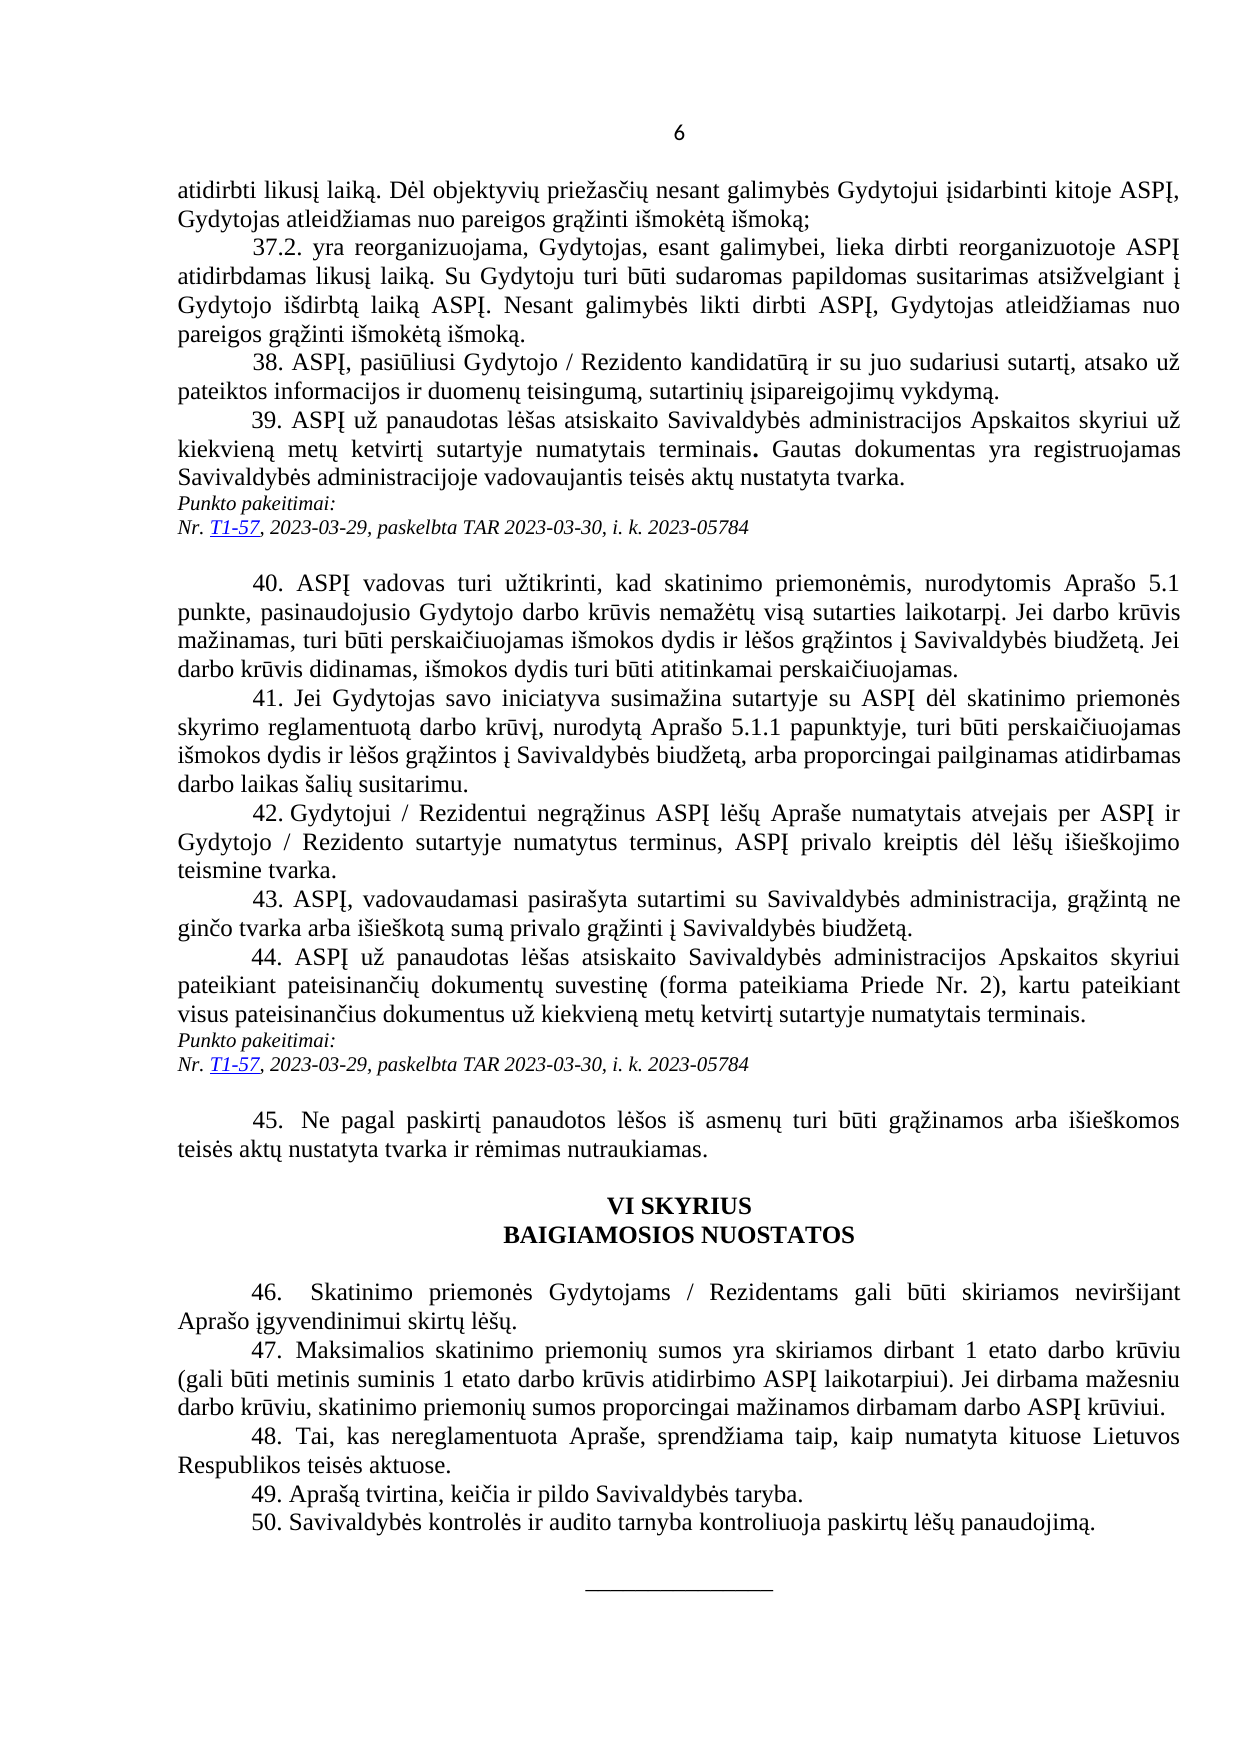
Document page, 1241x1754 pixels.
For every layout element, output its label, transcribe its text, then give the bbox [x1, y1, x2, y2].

text 38. ASPĮ, pasiūliusi Gydytojo / Rezidento kandidatūrą ir su juo sudariusi sutartį, atsako už pateiktos informacijos ir duomenų teisingumą, sutartinių įsipareigojimų vykdymą. [177, 347, 1181, 405]
text atidirbti likusį laiką. Dėl objektyvių priežasčių nesant galimybės Gydytojui įsidarbinti kitoje ASPĮ, Gydytojas atleidžiamas nuo pareigos grąžinti išmokėtą išmoką; [177, 175, 1181, 232]
text Punkto pakeitimai: [177, 491, 1181, 515]
text 41. Jei Gydytojas savo iniciatyva susimažina sutartyje su ASPĮ dėl skatinimo priemonės skyrimo reglamentuotą darbo krūvį, nurodytą Aprašo 5.1.1 papunktyje, turi būti perskaičiuojamas išmokos dydis ir lėšos grąžintos į Savivaldybės biudžetą, arba proporcingai pailginamas atidirbamas darbo laikas šalių susitarimu. [177, 683, 1181, 798]
text 42. Gydytojui / Rezidentui negrąžinus ASPĮ lėšų Apraše numatytais atvejais per ASPĮ ir Gydytojo / Rezidento sutartyje numatytus terminus, ASPĮ privalo kreiptis dėl lėšų išieškojimo teismine tvarka. [177, 798, 1181, 884]
text 50. Savivaldybės kontrolės ir audito tarnyba kontroliuoja paskirtų lėšų panaudojimą. [251, 1507, 1181, 1536]
text 40. ASPĮ vadovas turi užtikrinti, kad skatinimo priemonėmis, nurodytomis Aprašo 5.1 punkte, pasinaudojusio Gydytojo darbo krūvis nemažėtų visą sutarties laikotarpį. Jei darbo krūvis mažinamas, turi būti perskaičiuojamas išmokos dydis ir lėšos grąžintos į Savivaldybės biudžetą. Jei darbo krūvis didinamas, išmokos dydis turi būti atitinkamai perskaičiuojamas. [177, 568, 1181, 683]
text 49. Aprašą tvirtina, keičia ir pildo Savivaldybės taryba. [251, 1479, 1181, 1507]
text 39. ASPĮ už panaudotas lėšas atsiskaito Savivaldybės administracijos Apskaitos skyriui už kiekvieną metų ketvirtį sutartyje numatytais terminais. Gautas dokumentas yra registruojamas Savivaldybės administracijoje vadovaujantis teisės aktų nustatyta tvarka. [177, 405, 1181, 491]
text 46. Skatinimo priemonės Gydytojams / Rezidentams gali būti skiriamos neviršijant Aprašo įgyvendinimui skirtų lėšų. [177, 1277, 1181, 1335]
text _______________ [177, 1565, 1181, 1594]
text 43. ASPĮ, vadovaudamasi pasirašyta sutartimi su Savivaldybės administracija, grąžintą ne ginčo tvarka arba išieškotą sumą privalo grąžinti į Savivaldybės biudžetą. [177, 884, 1181, 942]
text Punkto pakeitimai: [177, 1028, 1181, 1052]
text BAIGIAMOSIOS NUOSTATOS [177, 1220, 1181, 1249]
text 45. Ne pagal paskirtį panaudotos lėšos iš asmenų turi būti grąžinamos arba išieškomos teisės aktų nustatyta tvarka ir rėmimas nutraukiamas. [177, 1105, 1181, 1162]
text 47. Maksimalios skatinimo priemonių sumos yra skiriamos dirbant 1 etato darbo krūviu (gali būti metinis suminis 1 etato darbo krūvis atidirbimo ASPĮ laikotarpiui). Jei dirbama mažesniu darbo krūviu, skatinimo priemonių sumos proporcingai mažinamos dirbamam darbo ASPĮ krūviui. [177, 1335, 1181, 1421]
text VI SKYRIUS [177, 1191, 1181, 1220]
text Nr. T1-57, 2023-03-29, paskelbta TAR 2023-03-30, i. k. 2023-05784 [177, 515, 1181, 539]
text Nr. T1-57, 2023-03-29, paskelbta TAR 2023-03-30, i. k. 2023-05784 [177, 1052, 1181, 1076]
text 37.2. yra reorganizuojama, Gydytojas, esant galimybei, lieka dirbti reorganizuotoje ASPĮ atidirbdamas likusį laiką. Su Gydytoju turi būti sudaromas papildomas susitarimas atsižvelgiant į Gydytojo išdirbtą laiką ASPĮ. Nesant galimybės likti dirbti ASPĮ, Gydytojas atleidžiamas nuo pareigos grąžinti išmokėtą išmoką. [177, 232, 1181, 347]
text 44. ASPĮ už panaudotas lėšas atsiskaito Savivaldybės administracijos Apskaitos skyriui pateikiant pateisinančių dokumentų suvestinę (forma pateikiama Priede Nr. 2), kartu pateikiant visus pateisinančius dokumentus už kiekvieną metų ketvirtį sutartyje numatytais terminais. [177, 942, 1181, 1028]
text 48. Tai, kas nereglamentuota Apraše, sprendžiama taip, kaip numatyta kituose Lietuvos Respublikos teisės aktuose. [177, 1421, 1181, 1479]
